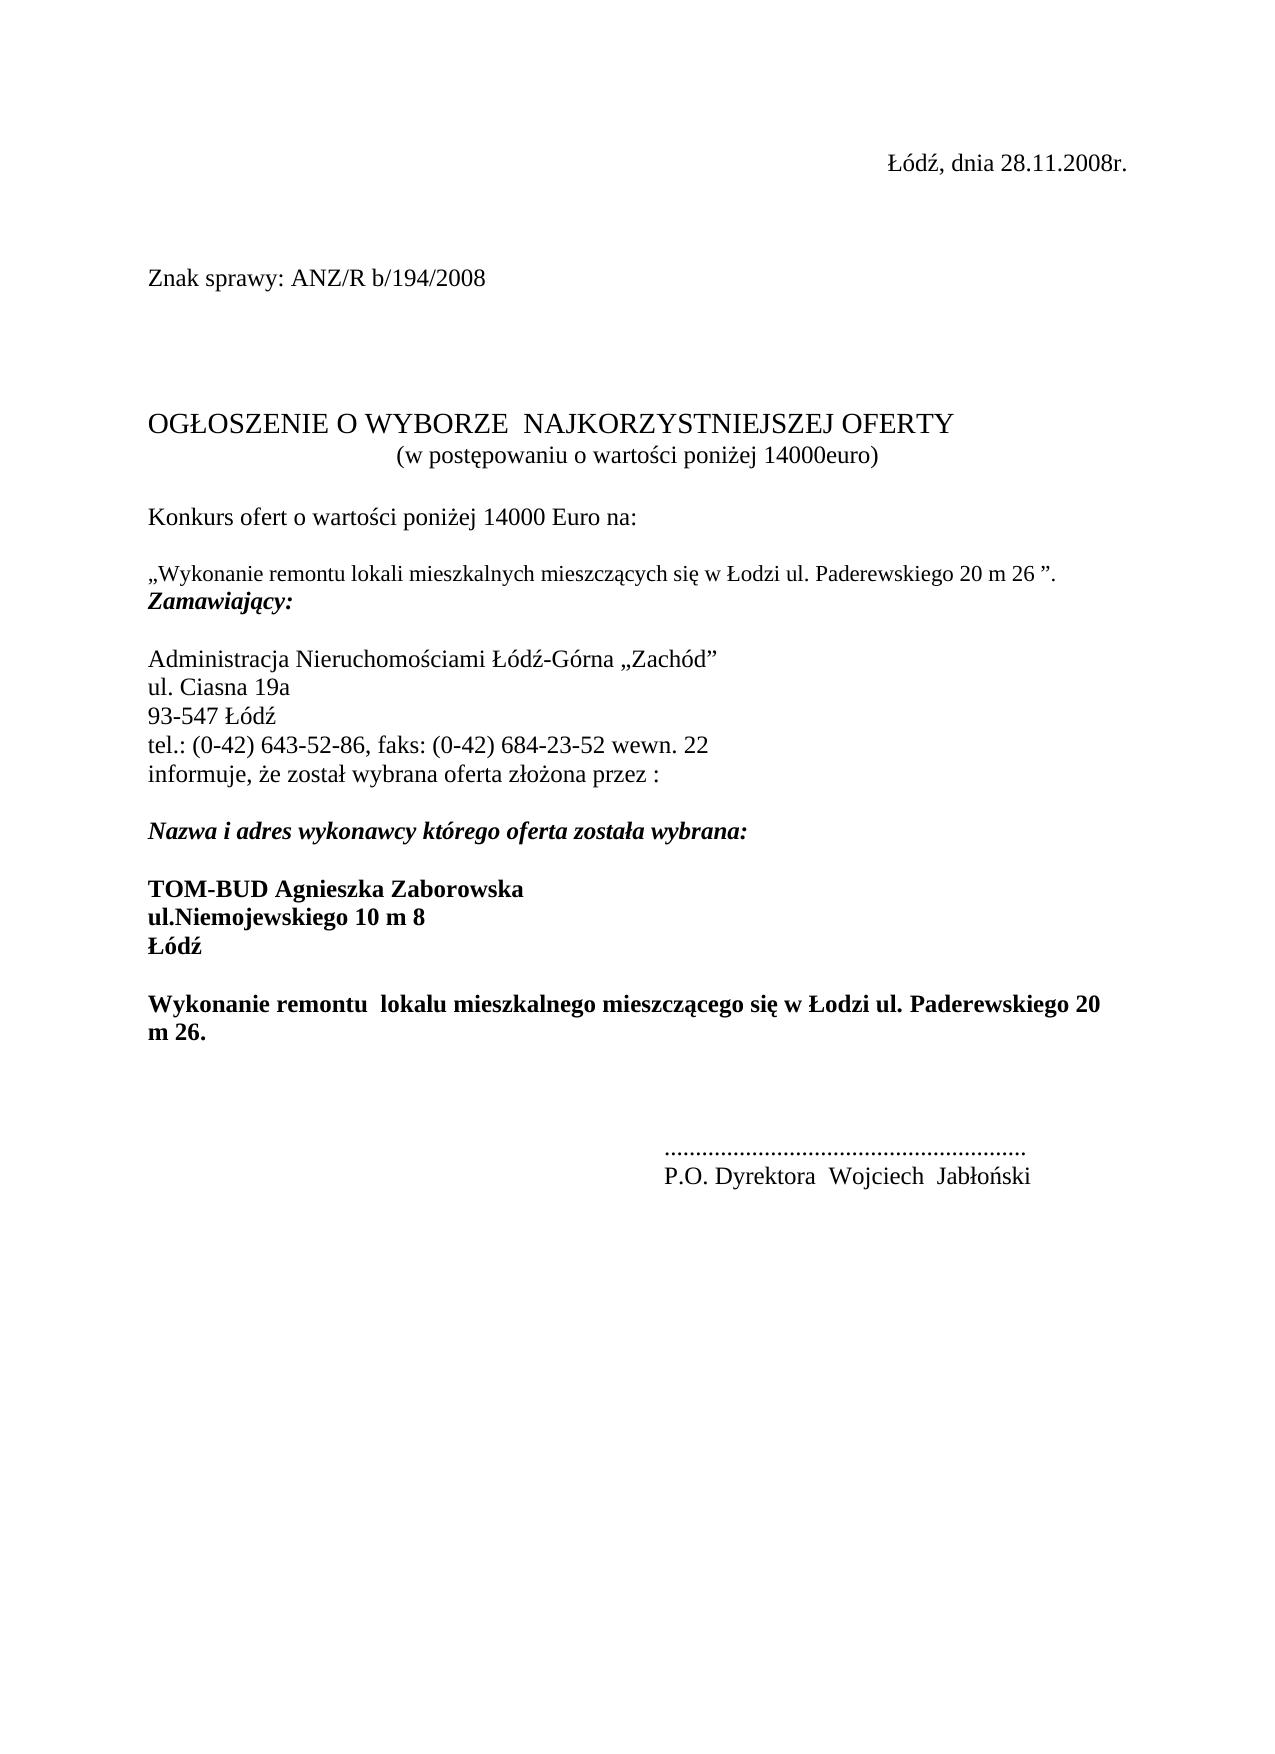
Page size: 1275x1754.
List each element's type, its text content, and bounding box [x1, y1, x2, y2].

text Administracja Nieruchomościami Łódź-Górna „Zachód” [148, 644, 1127, 672]
text Zamawiający: [148, 586, 1127, 615]
text Znak sprawy: ANZ/R b/194/2008 [148, 263, 1127, 291]
text 93-547 Łódź [148, 701, 1127, 730]
text ul. Ciasna 19a [148, 672, 1127, 701]
text „Wykonanie remontu lokali mieszkalnych mieszczących się w Łodzi ul. Paderewskiego 20 m 26 ”. [148, 560, 1127, 586]
text OGŁOSZENIE O WYBORZE NAJKORZYSTNIEJSZEJ OFERTY [148, 406, 1127, 440]
text Nazwa i adres wykonawcy którego oferta została wybrana: [148, 816, 1127, 845]
text informuje, że został wybrana oferta złożona przez : [148, 759, 1127, 787]
text .......................................................... [664, 1132, 1127, 1161]
text TOM-BUD Agnieszka Zaborowska [148, 874, 1127, 902]
text tel.: (0-42) 643-52-86, faks: (0-42) 684-23-52 wewn. 22 [148, 730, 1127, 759]
text ul.Niemojewskiego 10 m 8 [148, 902, 1127, 931]
text (w postępowaniu o wartości poniżej 14000euro) [148, 440, 1127, 469]
text Wykonanie remontu lokalu mieszkalnego mieszczącego się w Łodzi ul. Paderewskiego 20 m 26. [148, 989, 1127, 1046]
text Łódź, dnia 28.11.2008r. [148, 148, 1127, 176]
text Konkurs ofert o wartości poniżej 14000 Euro na: [148, 502, 1127, 531]
text Łódź [148, 931, 1127, 960]
text P.O. Dyrektora Wojciech Jabłoński [664, 1161, 1127, 1190]
